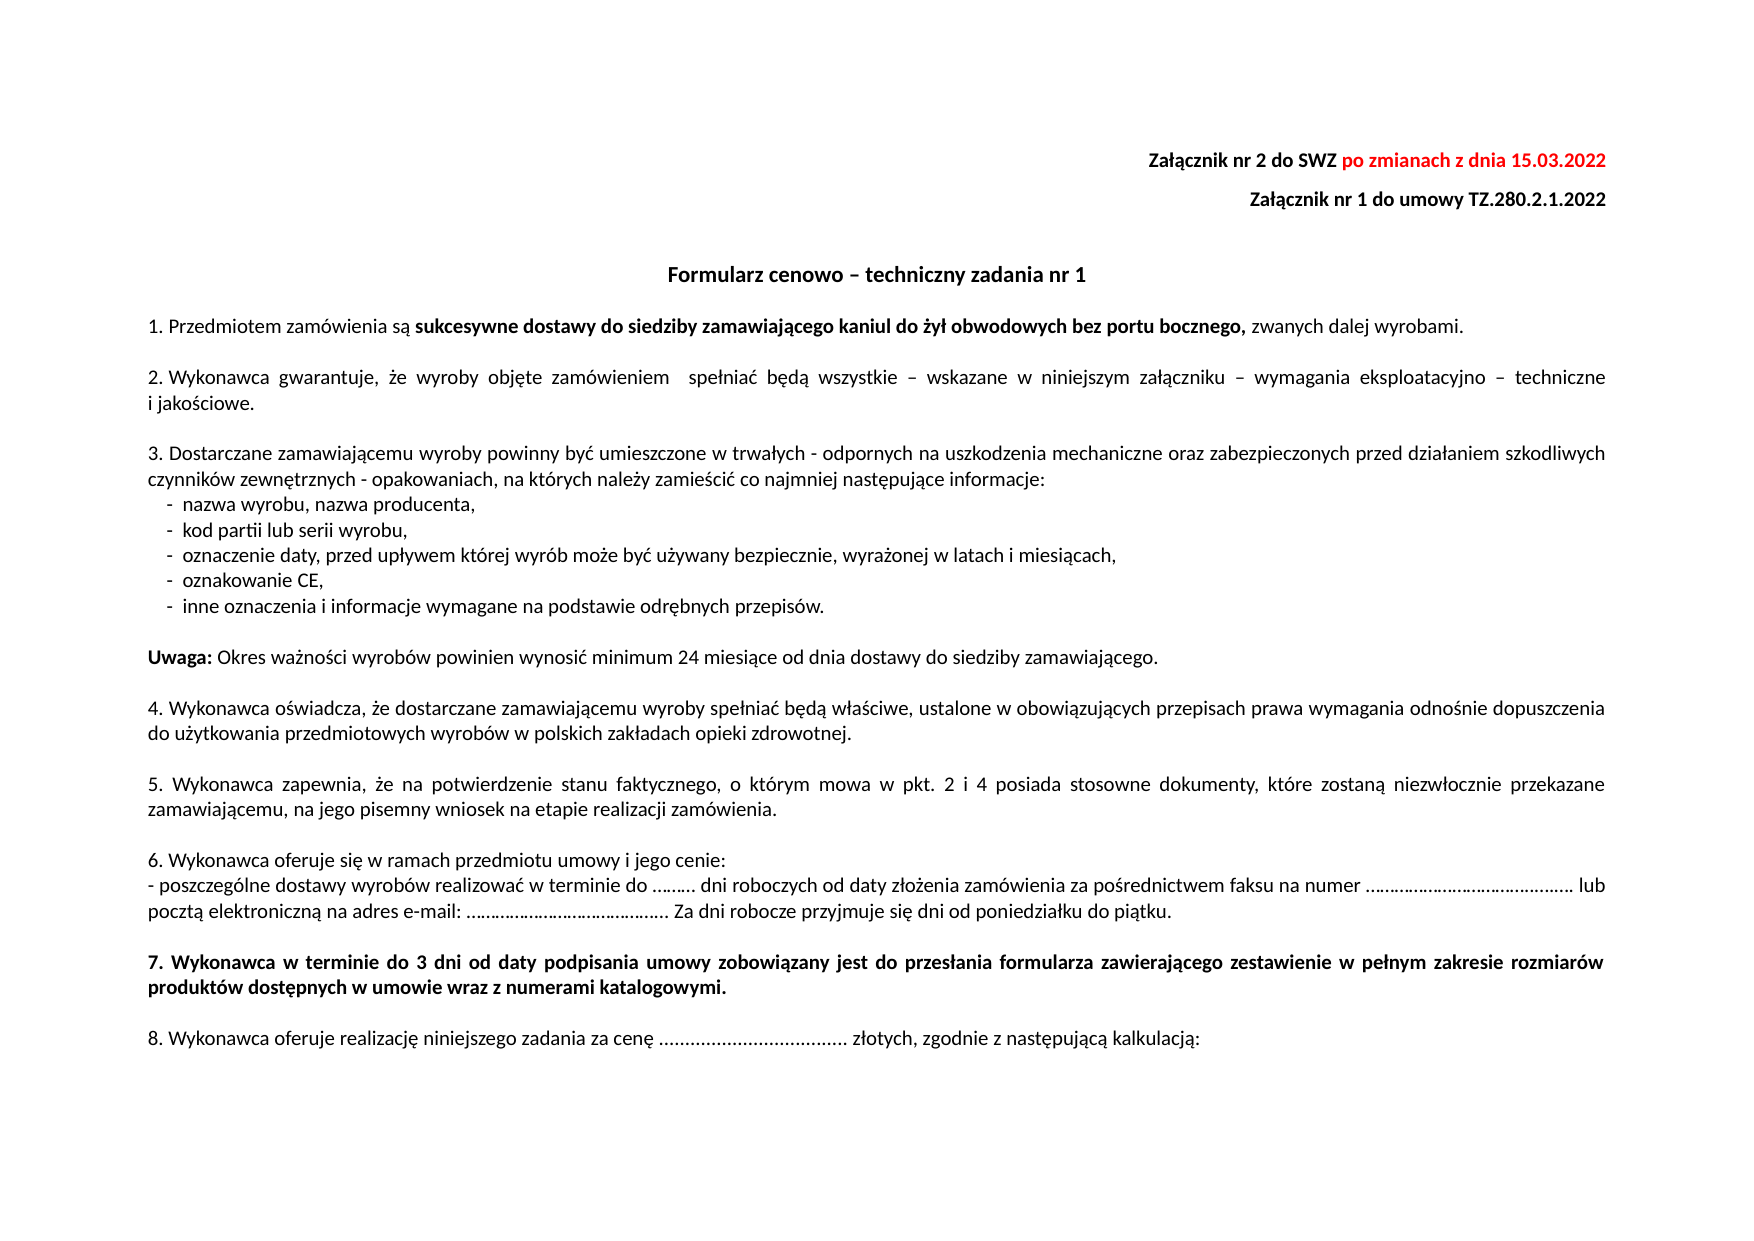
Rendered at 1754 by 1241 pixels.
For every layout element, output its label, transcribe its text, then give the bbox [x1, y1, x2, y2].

text - oznaczenie daty, przed upływem której wyrób może być używany bezpiecznie, wyrażonej w latach i miesiącach, [148, 542, 1606, 568]
text 5. Wykonawca zapewnia, że na potwierdzenie stanu faktycznego, o którym mowa w pkt. 2 i 4 posiada stosowne dokumenty, które zostaną niezwłocznie przekazane zamawiającemu, na jego pisemny wniosek na etapie realizacji zamówienia. [148, 771, 1606, 822]
text 2. Wykonawca gwarantuje, że wyroby objęte zamówieniem spełniać będą wszystkie – wskazane w niniejszym załączniku – wymagania eksploatacyjno – techniczne i jakościowe. [148, 364, 1606, 415]
text 8. Wykonawca oferuje realizację niniejszego zadania za cenę .................................... złotych, zgodnie z następującą kalkulacją: [148, 1025, 1606, 1051]
text - inne oznaczenia i informacje wymagane na podstawie odrębnych przepisów. [148, 593, 1606, 618]
text - oznakowanie CE, [148, 568, 1606, 593]
text - poszczególne dostawy wyrobów realizować w terminie do ……… dni roboczych od daty złożenia zamówienia za pośrednictwem faksu na numer ……………………………..….…. lub pocztą elektroniczną na adres e-mail: …………………………………... Za dni robocze przyjmuje się dni od poniedziałku do piątku. [148, 873, 1606, 923]
subtitle Formularz cenowo – techniczny zadania nr 1 [148, 260, 1606, 288]
text - kod partii lub serii wyrobu, [148, 517, 1606, 542]
text 4. Wykonawca oświadcza, że dostarczane zamawiającemu wyroby spełniać będą właściwe, ustalone w obowiązujących przepisach prawa wymagania odnośnie dopuszczenia do użytkowania przedmiotowych wyrobów w polskich zakładach opieki zdrowotnej. [148, 695, 1606, 746]
text Załącznik nr 1 do umowy TZ.280.2.1.2022 [149, 186, 1606, 211]
text Załącznik nr 2 do SWZ po zmianach z dnia 15.03.2022 [149, 148, 1606, 173]
text - nazwa wyrobu, nazwa producenta, [148, 491, 1606, 517]
text Uwaga: Okres ważności wyrobów powinien wynosić minimum 24 miesiące od dnia dostawy do siedziby zamawiającego. [148, 644, 1606, 669]
text 7. Wykonawca w terminie do 3 dni od daty podpisania umowy zobowiązany jest do przesłania formularza zawierającego zestawienie w pełnym zakresie rozmiarów produktów dostępnych w umowie wraz z numerami katalogowymi. [148, 949, 1606, 1000]
text 6. Wykonawca oferuje się w ramach przedmiotu umowy i jego cenie: [148, 847, 1606, 873]
text 3. Dostarczane zamawiającemu wyroby powinny być umieszczone w trwałych - odpornych na uszkodzenia mechaniczne oraz zabezpieczonych przed działaniem szkodliwych czynników zewnętrznych - opakowaniach, na których należy zamieścić co najmniej następujące informacje: [148, 441, 1606, 491]
text 1. Przedmiotem zamówienia są sukcesywne dostawy do siedziby zamawiającego kaniul do żył obwodowych bez portu bocznego, zwanych dalej wyrobami. [148, 313, 1606, 339]
